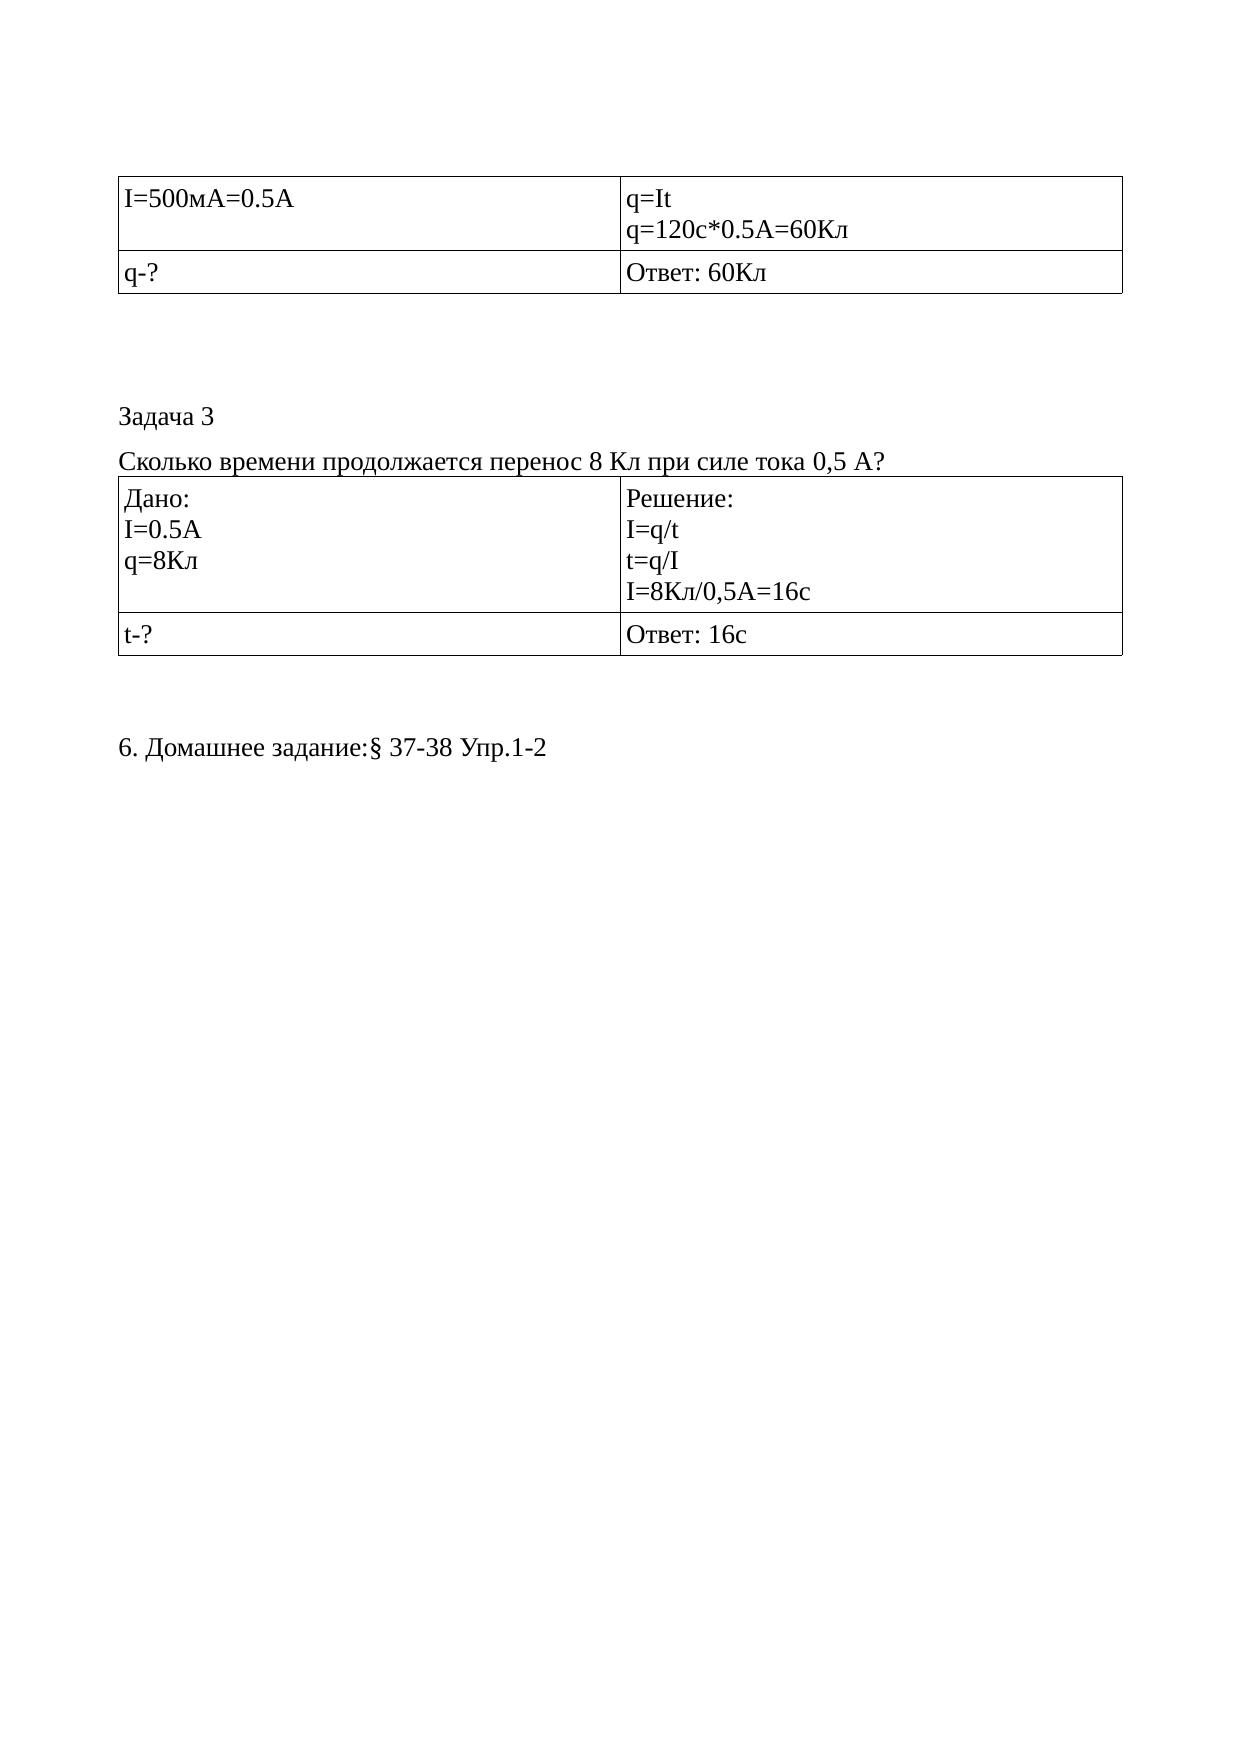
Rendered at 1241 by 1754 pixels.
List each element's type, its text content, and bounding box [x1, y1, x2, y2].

table_cell t-? [119, 613, 620, 655]
text 6. Домашнее задание:§ 37-38 Упр.1-2 [118, 731, 1122, 762]
table_header q=It q=120c*0.5A=60Кл [621, 177, 1122, 250]
text Задача 3 [118, 400, 1122, 431]
table_cell Ответ: 16c [621, 613, 1122, 655]
table_cell q-? [119, 251, 620, 293]
table_cell Ответ: 60Кл [621, 251, 1122, 293]
table_header Решение: I=q/t t=q/I I=8Кл/0,5A=16c [621, 477, 1122, 612]
table_header Дано: I=0.5A q=8Кл [119, 477, 620, 612]
table_header I=500мА=0.5А [119, 177, 620, 250]
text Сколько времени продолжается перенос 8 Кл при силе тока 0,5 А? [118, 445, 1122, 476]
